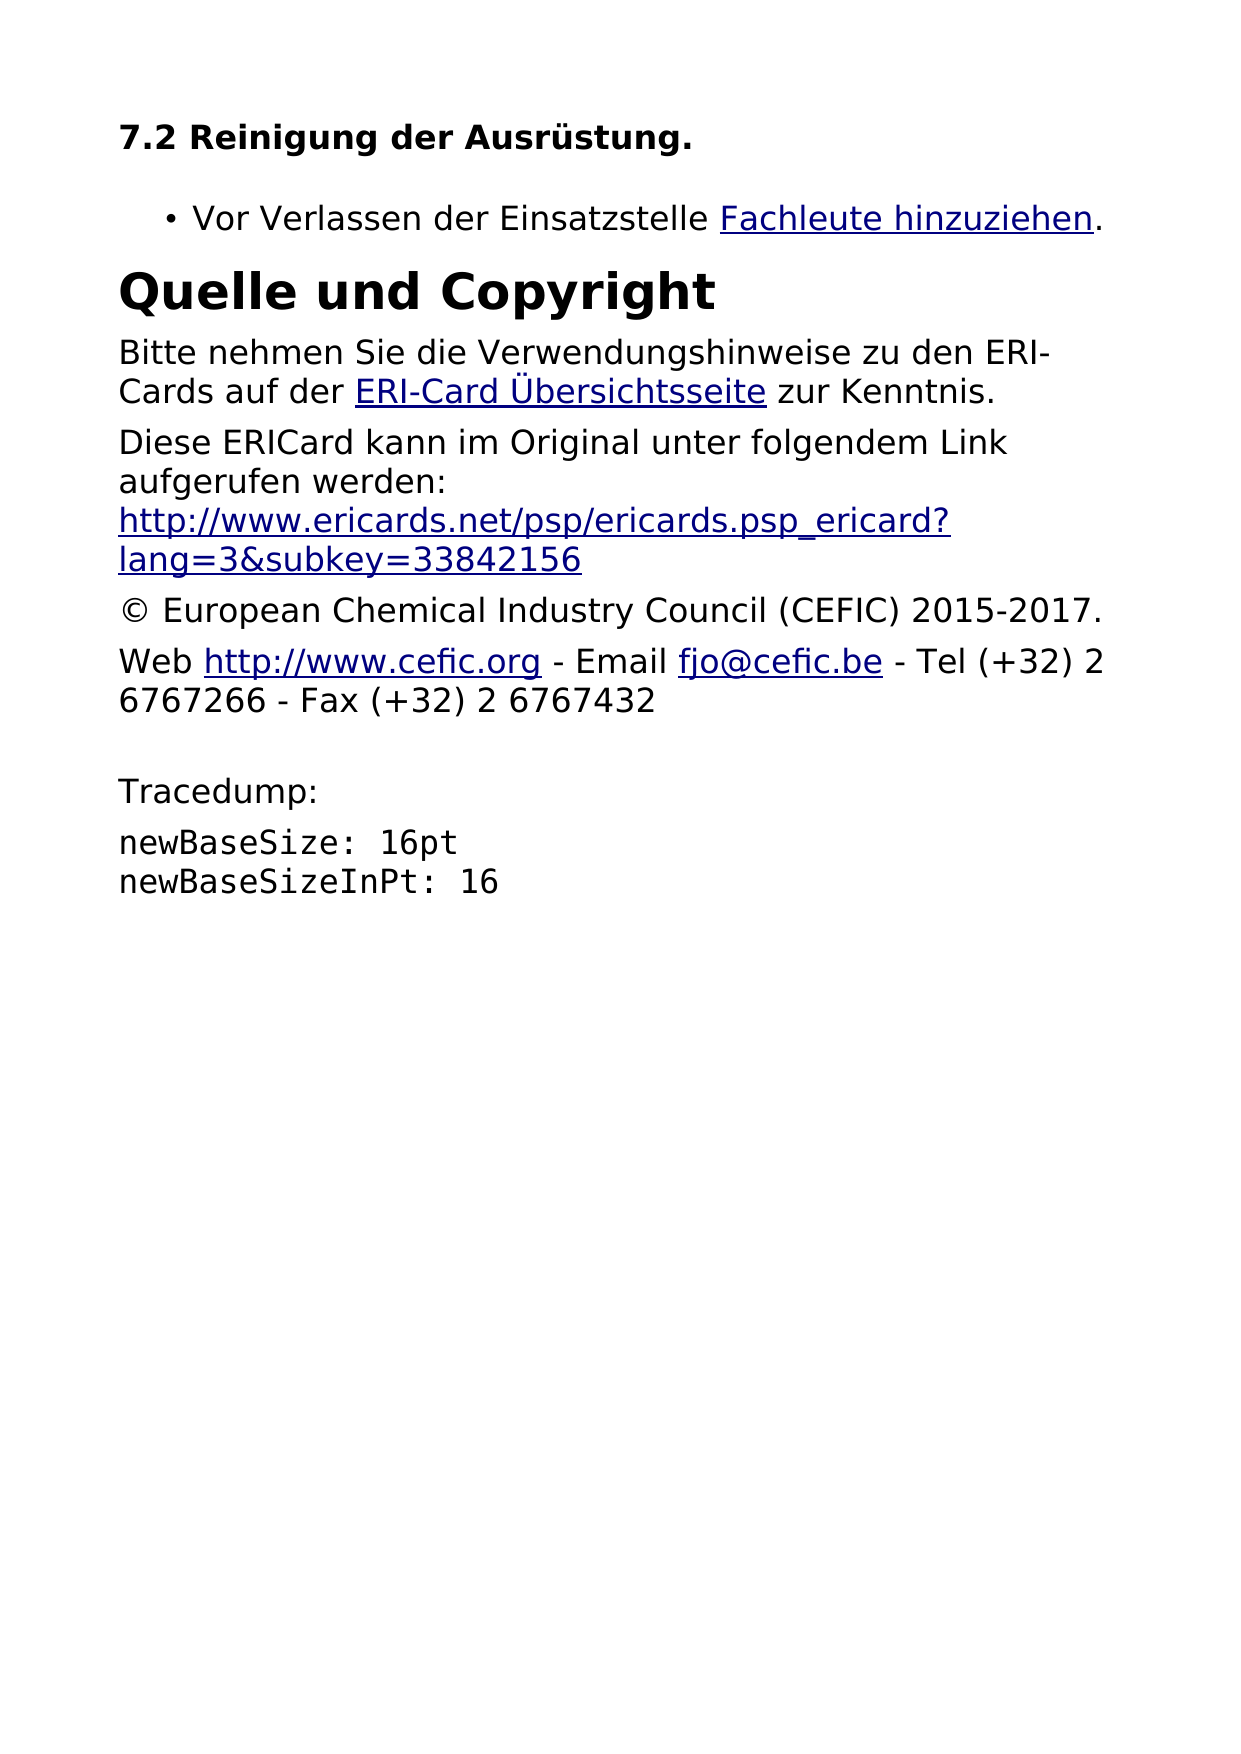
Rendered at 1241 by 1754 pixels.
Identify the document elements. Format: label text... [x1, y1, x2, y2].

text Tracedump: [118, 733, 1122, 811]
list Vor Verlassen der Einsatzstelle Fachleute hinzuziehen. [177, 199, 1122, 238]
text Web http://www.cefic.org - Email fjo@cefic.be - Tel (+32) 2 6767266 - Fax (+32) 2 6767432 [118, 643, 1122, 721]
text © European Chemical Industry Council (CEFIC) 2015-2017. [118, 592, 1122, 631]
subtitle 7.2 Reinigung der Ausrüstung. [118, 118, 1122, 157]
subtitle Quelle und Copyright [118, 263, 1122, 321]
text Diese ERICard kann im Original unter folgendem Link aufgerufen werden: http://www.ericards.net/psp/ericards.psp_ericard?lang=3&subkey=33842156 [118, 424, 1122, 579]
text newBaseSize: 16pt newBaseSizeInPt: 16 [118, 823, 1122, 901]
text Bitte nehmen Sie die Verwendungshinweise zu den ERI-Cards auf der ERI-Card Übersichtsseite zur Kenntnis. [118, 333, 1122, 411]
